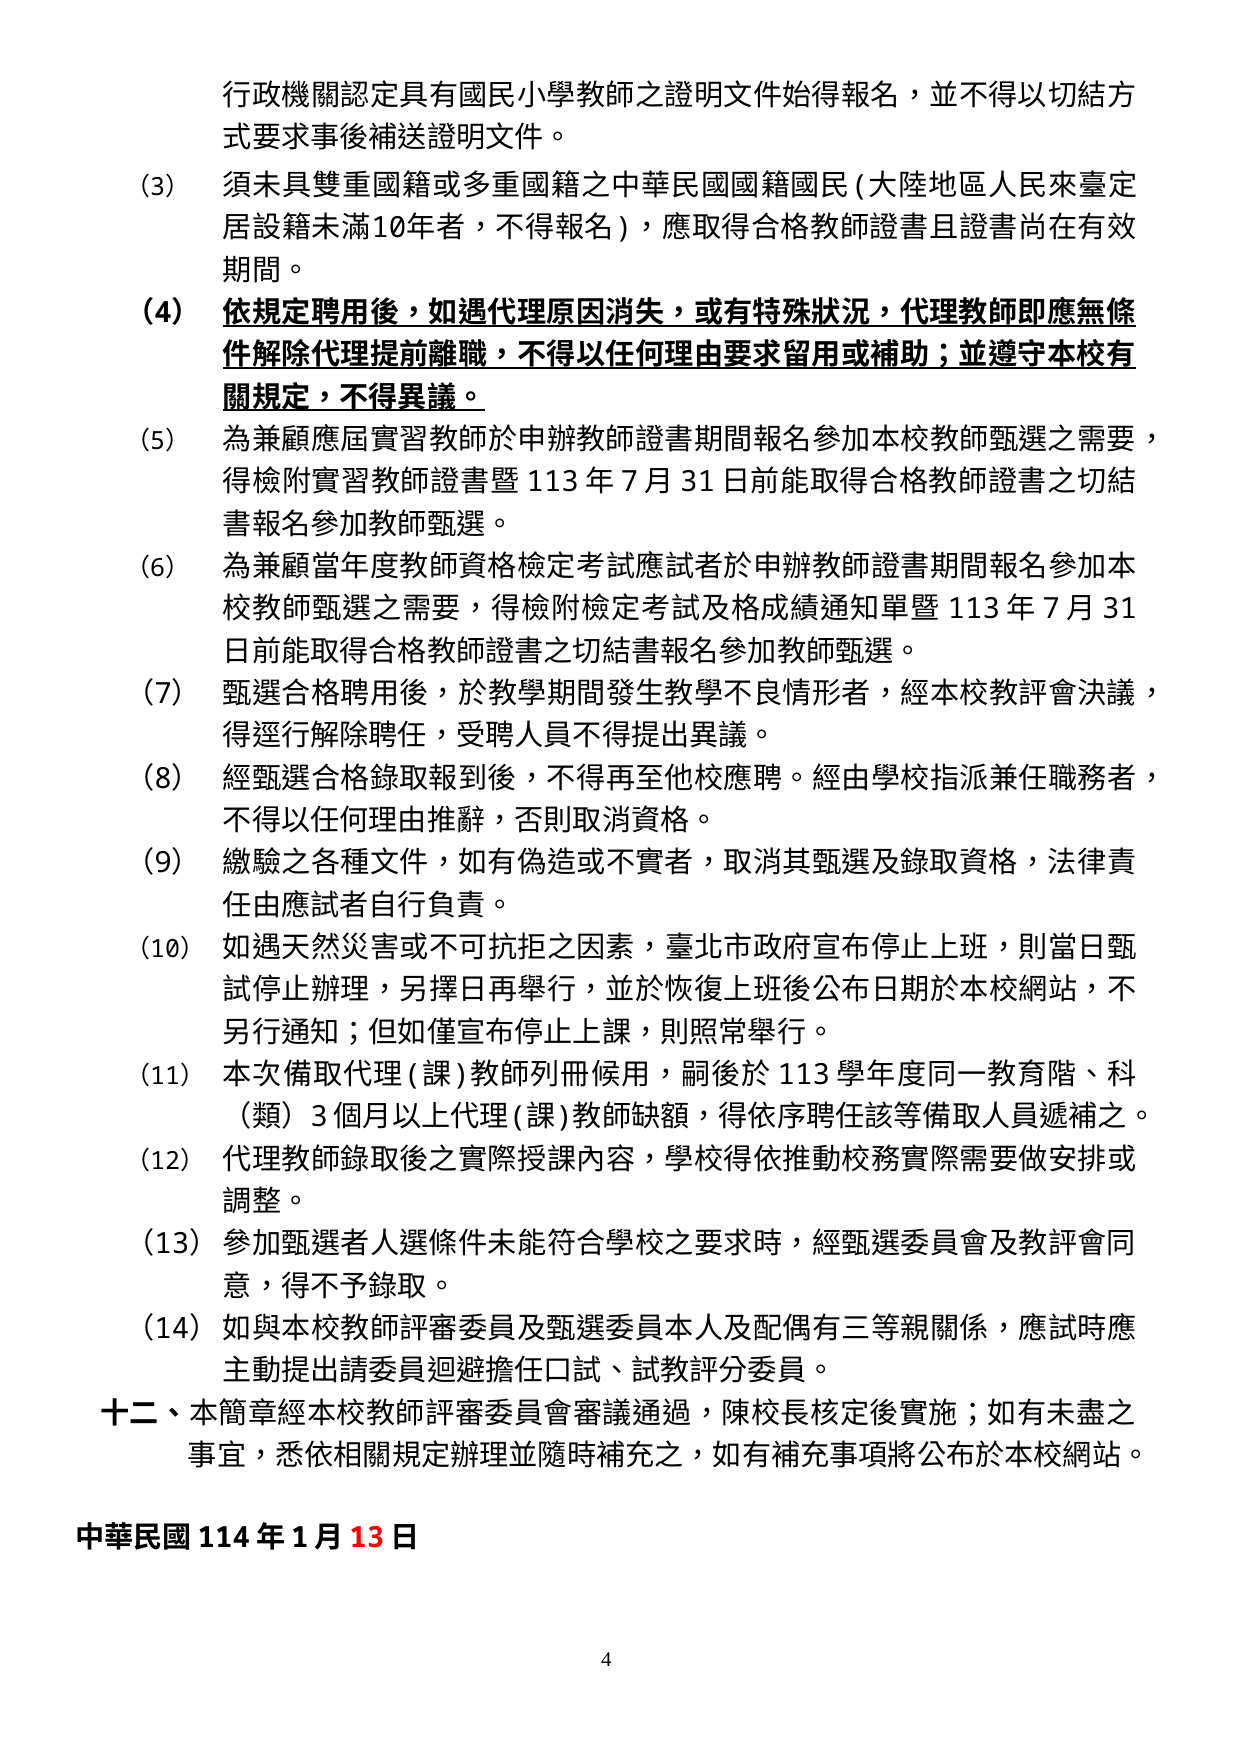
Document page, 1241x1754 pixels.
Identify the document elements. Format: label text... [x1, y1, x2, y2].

list 須未具雙重國籍或多重國籍之中華民國國籍國民(大陸地區人民來臺定居設籍未滿10年者，不得報名)，應取得合格教師證書且證書尚在有效期間。 [125, 161, 1137, 288]
list 經甄選合格錄取報到後，不得再至他校應聘。經由學校指派兼任職務者，不得以任何理由推辭，否則取消資格。 [125, 754, 1137, 839]
list 甄選合格聘用後，於教學期間發生教學不良情形者，經本校教評會決議，得逕行解除聘任，受聘人員不得提出異議。 [125, 669, 1137, 754]
list 為兼顧應屆實習教師於申辦教師證書期間報名參加本校教師甄選之需要，得檢附實習教師證書暨113年7月31日前能取得合格教師證書之切結書報名參加教師甄選。 [125, 416, 1137, 542]
list 依規定聘用後，如遇代理原因消失，或有特殊狀況，代理教師即應無條件解除代理提前離職，不得以任何理由要求留用或補助；並遵守本校有關規定，不得異議。 [125, 288, 1137, 416]
list 如與本校教師評審委員及甄選委員本人及配偶有三等親關係，應試時應主動提出請委員迴避擔任口試、試教評分委員。 [125, 1304, 1137, 1389]
list 參加甄選者人選條件未能符合學校之要求時，經甄選委員會及教評會同意，得不予錄取。 [125, 1220, 1137, 1304]
list 行政機關認定具有國民小學教師之證明文件始得報名，並不得以切結方式要求事後補送證明文件。 [125, 72, 1137, 156]
list 如遇天然災害或不可抗拒之因素，臺北市政府宣布停止上班，則當日甄試停止辦理，另擇日再舉行，並於恢復上班後公布日期於本校網站，不另行通知；但如僅宣布停止上課，則照常舉行。 [125, 923, 1137, 1050]
text 中華民國114年1月13日 [75, 1513, 1137, 1556]
list 為兼顧當年度教師資格檢定考試應試者於申辦教師證書期間報名參加本校教師甄選之需要，得檢附檢定考試及格成績通知單暨113年7月31日前能取得合格教師證書之切結書報名參加教師甄選。 [125, 542, 1137, 669]
list 代理教師錄取後之實際授課內容，學校得依推動校務實際需要做安排或調整。 [125, 1135, 1137, 1220]
list 本次備取代理(課)教師列冊候用，嗣後於113學年度同一教育階、科（類）3個月以上代理(課)教師缺額，得依序聘任該等備取人員遞補之。 [125, 1050, 1137, 1135]
text 十二、本簡章經本校教師評審委員會審議通過，陳校長核定後實施；如有未盡之事宜，悉依相關規定辦理並隨時補充之，如有補充事項將公布於本校網站。 [100, 1389, 1137, 1474]
list 繳驗之各種文件，如有偽造或不實者，取消其甄選及錄取資格，法律責任由應試者自行負責。 [125, 839, 1137, 923]
